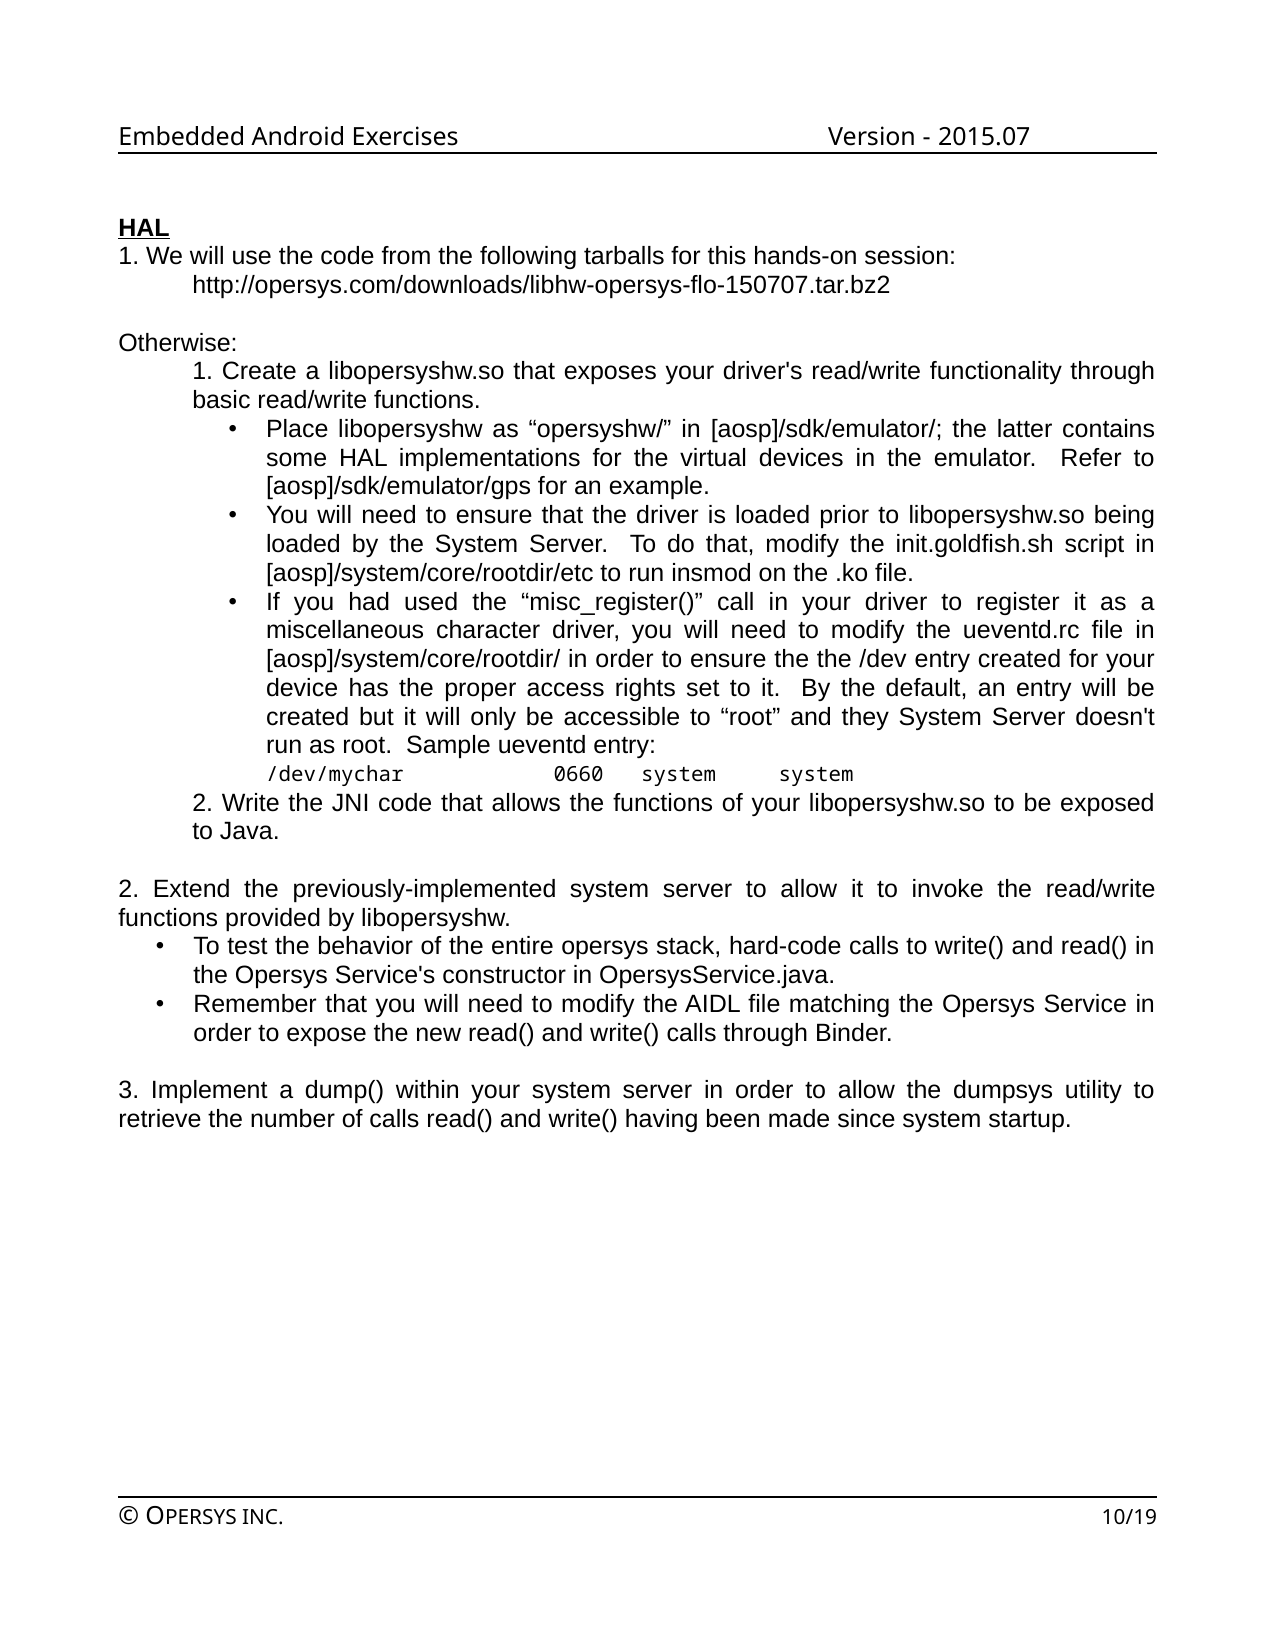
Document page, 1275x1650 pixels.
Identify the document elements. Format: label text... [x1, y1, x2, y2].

list To test the behavior of the entire opersys stack, hard-code calls to write() and read() in the Opersys Service's constructor in OpersysService.java. [156, 931, 1157, 989]
text HAL [118, 212, 1157, 241]
text /dev/mychar 0660 system system [266, 759, 1157, 787]
text 1. Create a libopersyshw.so that exposes your driver's read/write functionality through basic read/write functions. [192, 356, 1157, 414]
text 2. Extend the previously-implemented system server to allow it to invoke the read/write functions provided by libopersyshw. [118, 874, 1157, 931]
text 3. Implement a dump() within your system server in order to allow the dumpsys utility to retrieve the number of calls read() and write() having been made since system startup. [118, 1075, 1157, 1133]
text http://opersys.com/downloads/libhw-opersys-flo-150707.tar.bz2 [118, 270, 1157, 299]
list You will need to ensure that the driver is loaded prior to libopersyshw.so being loaded by the System Server. To do that, modify the init.goldfish.sh script in [aosp]/system/core/rootdir/etc to run insmod on the .ko file. [228, 500, 1157, 586]
text 1. We will use the code from the following tarballs for this hands-on session: [118, 241, 1157, 270]
list Remember that you will need to modify the AIDL file matching the Opersys Service in order to expose the new read() and write() calls through Binder. [156, 989, 1157, 1046]
list If you had used the “misc_register()” call in your driver to register it as a miscellaneous character driver, you will need to modify the ueventd.rc file in [aosp]/system/core/rootdir/ in order to ensure the the /dev entry created for your device has the proper access rights set to it. By the default, an entry will be created but it will only be accessible to “root” and they System Server doesn't run as root. Sample ueventd entry: [228, 586, 1157, 759]
text 2. Write the JNI code that allows the functions of your libopersyshw.so to be exposed to Java. [192, 787, 1157, 845]
list Place libopersyshw as “opersyshw/” in [aosp]/sdk/emulator/; the latter contains some HAL implementations for the virtual devices in the emulator. Refer to [aosp]/sdk/emulator/gps for an example. [228, 414, 1157, 500]
text Otherwise: [118, 327, 1157, 356]
